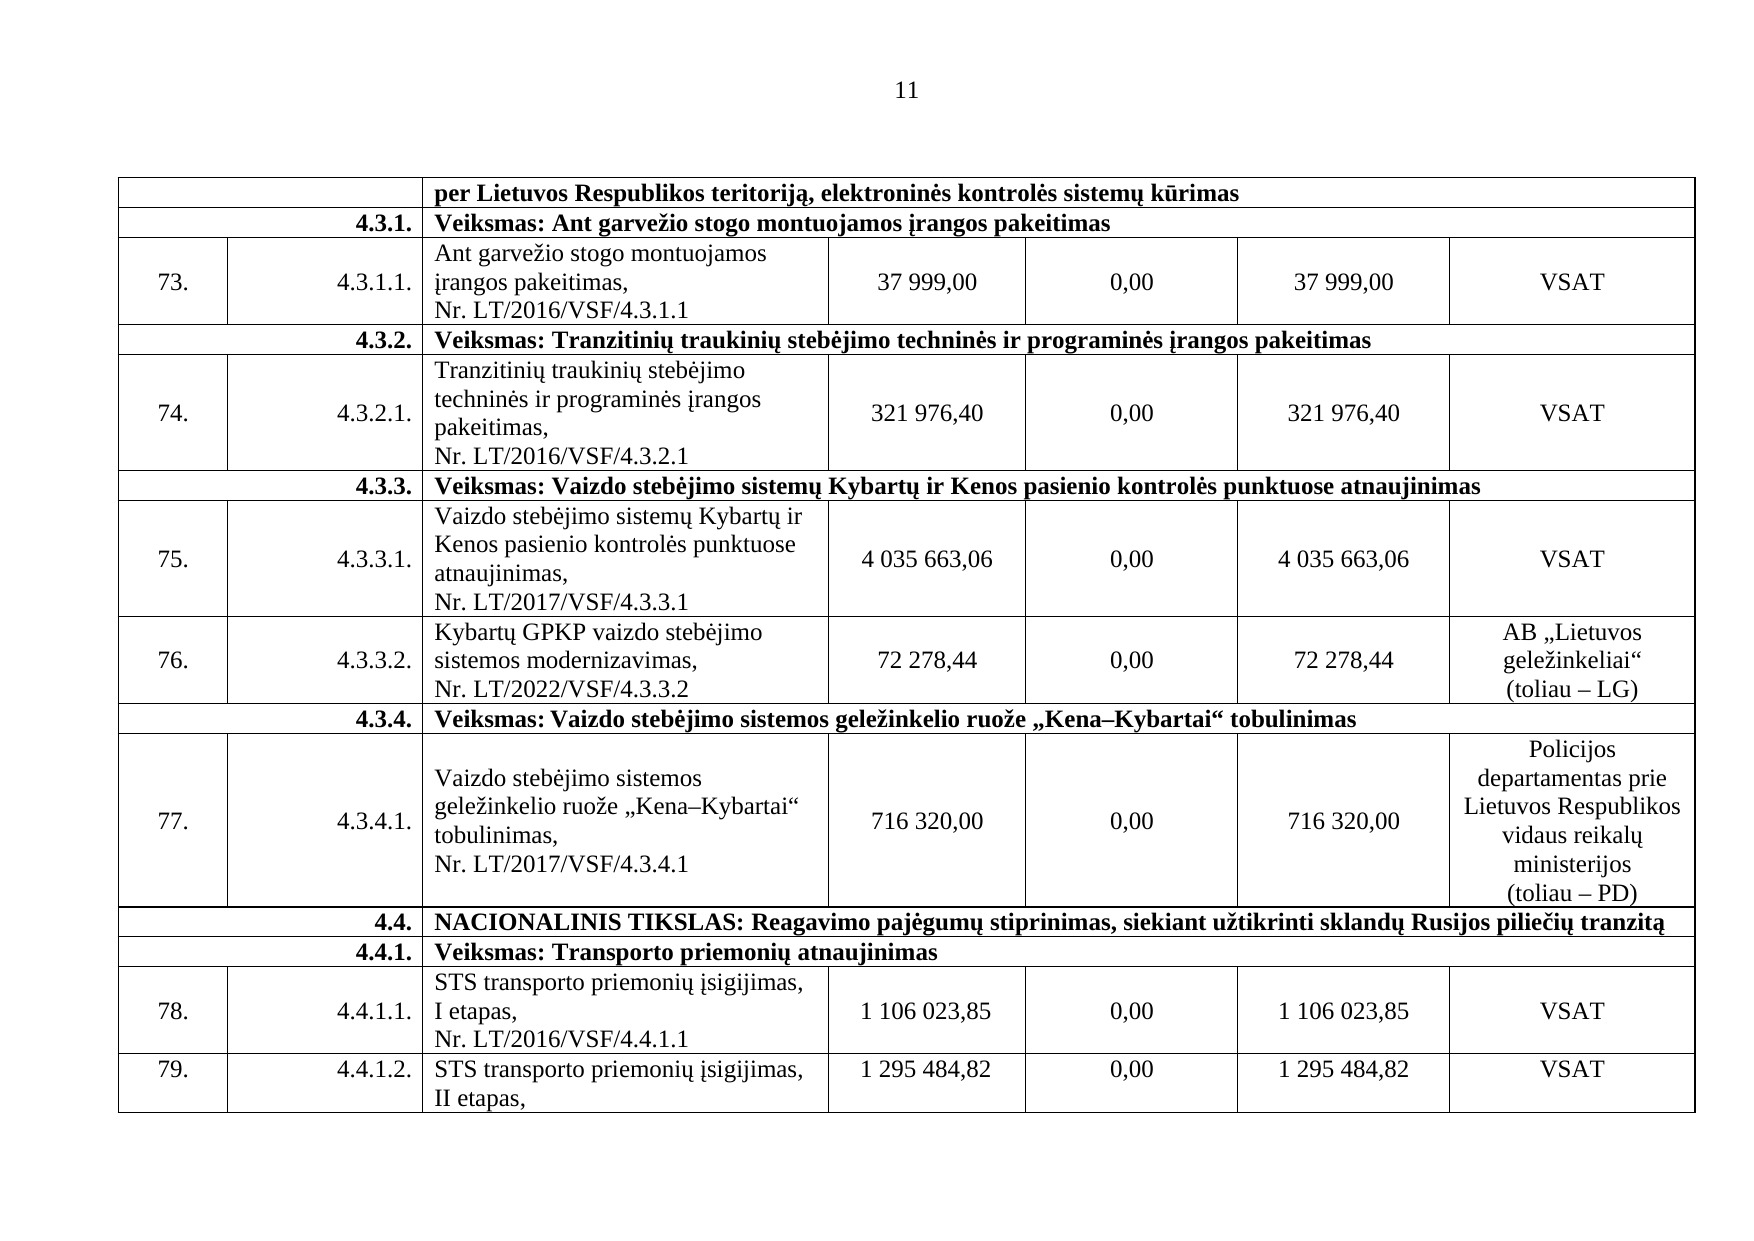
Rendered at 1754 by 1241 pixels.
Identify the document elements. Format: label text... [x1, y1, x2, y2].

table_cell 4.4. [119, 908, 422, 936]
table_cell 4 035 663,06 [829, 501, 1025, 616]
table_cell 72 278,44 [1238, 617, 1449, 703]
table_cell 321 976,40 [1238, 355, 1449, 470]
table_cell Veiksmas: Tranzitinių traukinių stebėjimo techninės ir programinės įrangos pakeitimas [423, 325, 1694, 354]
table_cell 321 976,40 [829, 355, 1025, 470]
table_cell 4.4.1.1. [228, 967, 422, 1053]
table_cell 1 106 023,85 [829, 967, 1025, 1053]
table_cell Veiksmas: Ant garvežio stogo montuojamos įrangos pakeitimas [423, 208, 1694, 237]
table_cell NACIONALINIS TIKSLAS: Reagavimo pajėgumų stiprinimas, siekiant užtikrinti sklandų Rusijos piliečių tranzitą [423, 908, 1694, 936]
table_cell 716 320,00 [829, 734, 1025, 906]
table_cell 4.3.3. [119, 471, 422, 500]
table_cell VSAT [1450, 501, 1694, 616]
table_cell 73. [119, 238, 227, 324]
table_cell STS transporto priemonių įsigijimas, II etapas, [423, 1054, 828, 1112]
table_cell Veiksmas: Vaizdo stebėjimo sistemos geležinkelio ruože „Kena–Kybartai“ tobulinimas [423, 704, 1694, 733]
table_cell 716 320,00 [1238, 734, 1449, 906]
table_cell STS transporto priemonių įsigijimas, I etapas, Nr. LT/2016/VSF/4.4.1.1 [423, 967, 828, 1053]
table_cell Ant garvežio stogo montuojamos įrangos pakeitimas, Nr. LT/2016/VSF/4.3.1.1 [423, 238, 828, 324]
table_cell 4.3.3.2. [228, 617, 422, 703]
table_cell 0,00 [1026, 1054, 1237, 1112]
table_cell 4.4.1.2. [228, 1054, 422, 1112]
table_cell [119, 178, 422, 207]
table_cell Tranzitinių traukinių stebėjimo techninės ir programinės įrangos pakeitimas, Nr. LT/2016/VSF/4.3.2.1 [423, 355, 828, 470]
table_cell VSAT [1450, 355, 1694, 470]
table_cell 4.3.3.1. [228, 501, 422, 616]
table_cell 0,00 [1026, 355, 1237, 470]
table_cell 4.3.4. [119, 704, 422, 733]
table_cell 4.3.2.1. [228, 355, 422, 470]
table_cell 0,00 [1026, 238, 1237, 324]
table_cell 1 295 484,82 [1238, 1054, 1449, 1112]
table_cell AB „Lietuvos geležinkeliai“ (toliau – LG) [1450, 617, 1694, 703]
table_cell VSAT [1450, 238, 1694, 324]
table_cell VSAT [1450, 1054, 1694, 1112]
table_cell Policijos departamentas prie Lietuvos Respublikos vidaus reikalų ministerijos (toliau – PD) [1450, 734, 1694, 906]
table_cell VSAT [1450, 967, 1694, 1053]
table_cell 37 999,00 [829, 238, 1025, 324]
table_cell 0,00 [1026, 617, 1237, 703]
table_cell Veiksmas: Transporto priemonių atnaujinimas [423, 937, 1694, 966]
table_cell 76. [119, 617, 227, 703]
table_cell 4.4.1. [119, 937, 422, 966]
table_cell per Lietuvos Respublikos teritoriją, elektroninės kontrolės sistemų kūrimas [423, 178, 1694, 207]
table_cell 72 278,44 [829, 617, 1025, 703]
table_cell 4.3.4.1. [228, 734, 422, 906]
table_cell Kybartų GPKP vaizdo stebėjimo sistemos modernizavimas, Nr. LT/2022/VSF/4.3.3.2 [423, 617, 828, 703]
table_cell 74. [119, 355, 227, 470]
table_cell 4.3.2. [119, 325, 422, 354]
table_cell 77. [119, 734, 227, 906]
table_cell 37 999,00 [1238, 238, 1449, 324]
table_cell Veiksmas: Vaizdo stebėjimo sistemų Kybartų ir Kenos pasienio kontrolės punktuose atnaujinimas [423, 471, 1694, 500]
table_cell 79. [119, 1054, 227, 1112]
table_cell 0,00 [1026, 967, 1237, 1053]
table_cell 4 035 663,06 [1238, 501, 1449, 616]
table_cell 4.3.1. [119, 208, 422, 237]
table_cell 4.3.1.1. [228, 238, 422, 324]
table_cell 0,00 [1026, 734, 1237, 906]
table_cell 0,00 [1026, 501, 1237, 616]
table_cell 1 106 023,85 [1238, 967, 1449, 1053]
table_cell 75. [119, 501, 227, 616]
table_cell Vaizdo stebėjimo sistemos geležinkelio ruože „Kena–Kybartai“ tobulinimas, Nr. LT/2017/VSF/4.3.4.1 [423, 734, 828, 906]
table_cell Vaizdo stebėjimo sistemų Kybartų ir Kenos pasienio kontrolės punktuose atnaujinimas, Nr. LT/2017/VSF/4.3.3.1 [423, 501, 828, 616]
table_cell 78. [119, 967, 227, 1053]
table_cell 1 295 484,82 [829, 1054, 1025, 1112]
